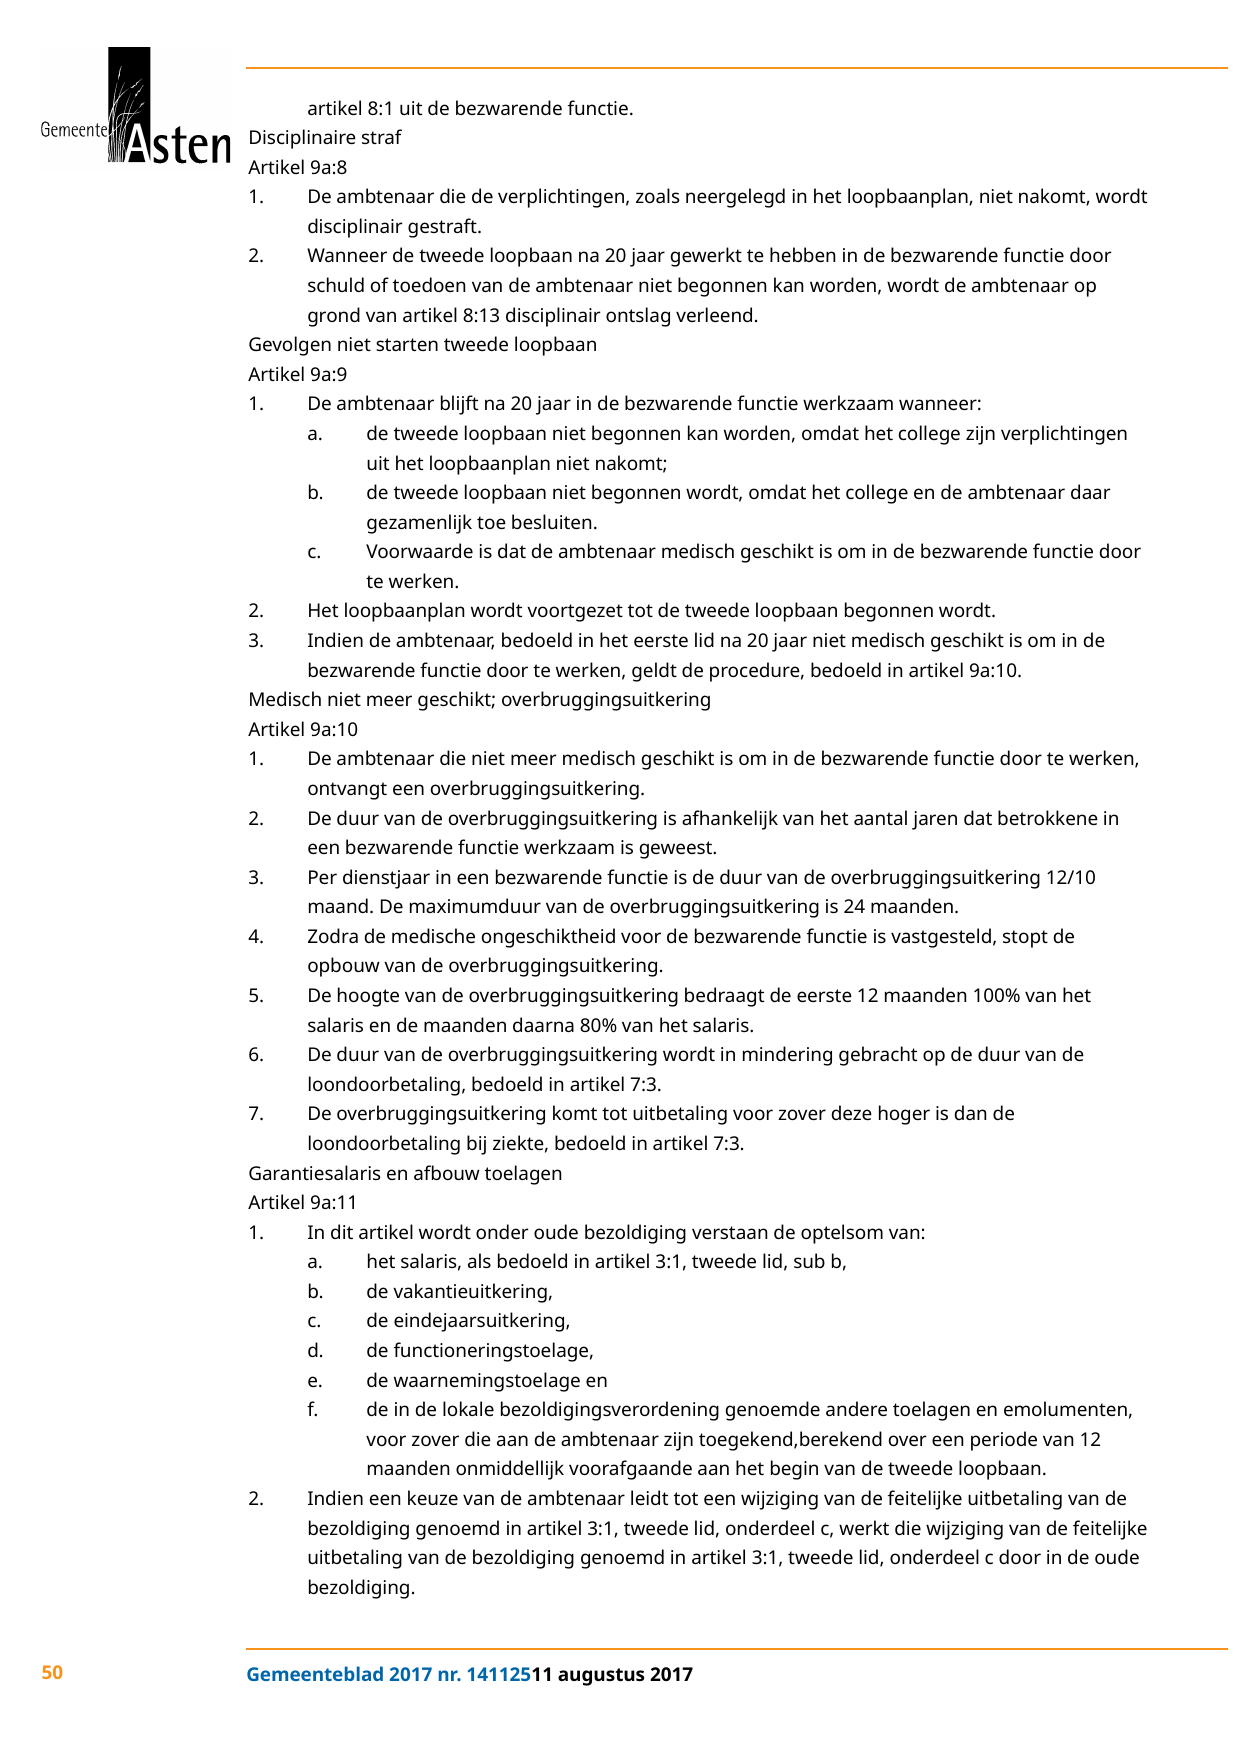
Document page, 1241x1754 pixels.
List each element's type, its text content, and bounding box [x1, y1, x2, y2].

text Gevolgen niet starten tweede loopbaan [248, 331, 1152, 357]
list Indien de ambtenaar, bedoeld in het eerste lid na 20 jaar niet medisch geschikt is om in de bezwarende functie door te werken, geldt de procedure, bedoeld in artikel 9a:10. [248, 627, 1152, 683]
text Garantiesalaris en afbouw toelagen [248, 1160, 1152, 1186]
list In dit artikel wordt onder oude bezoldiging verstaan de optelsom van: [248, 1219, 1152, 1245]
list Het loopbaanplan wordt voortgezet tot de tweede loopbaan begonnen wordt. [248, 598, 1152, 623]
picture [41, 47, 231, 172]
text Medisch niet meer geschikt; overbruggingsuitkering [248, 686, 1152, 712]
list Per dienstjaar in een bezwarende functie is de duur van de overbruggingsuitkering 12/10 maand. De maximumduur van de overbruggingsuitkering is 24 maanden. [248, 864, 1152, 919]
list Indien een keuze van de ambtenaar leidt tot een wijziging van de feitelijke uitbetaling van de bezoldiging genoemd in artikel 3:1, tweede lid, onderdeel c, werkt die wijziging van de feitelijke uitbetaling van de bezoldiging genoemd in artikel 3:1, tweede lid, onderdeel c door in de oude bezoldiging. [248, 1485, 1152, 1600]
list De ambtenaar die de verplichtingen, zoals neergelegd in het loopbaanplan, niet nakomt, wordt disciplinair gestraft. [248, 183, 1152, 239]
list Voorwaarde is dat de ambtenaar medisch geschikt is om in de bezwarende functie door te werken. [307, 538, 1152, 594]
list De ambtenaar die niet meer medisch geschikt is om in de bezwarende functie door te werken, ontvangt een overbruggingsuitkering. [248, 746, 1152, 801]
list de functioneringstoelage, [307, 1337, 1152, 1363]
list de waarnemingstoelage en [307, 1367, 1152, 1393]
list de in de lokale bezoldigingsverordening genoemde andere toelagen en emolumenten, voor zover die aan de ambtenaar zijn toegekend,berekend over een periode van 12 maanden onmiddellijk voorafgaande aan het begin van de tweede loopbaan. [307, 1396, 1152, 1481]
list Wanneer de tweede loopbaan na 20 jaar gewerkt te hebben in de bezwarende functie door schuld of toedoen van de ambtenaar niet begonnen kan worden, wordt de ambtenaar op grond van artikel 8:13 disciplinair ontslag verleend. [248, 243, 1152, 328]
list de vakantieuitkering, [307, 1278, 1152, 1304]
list Zodra de medische ongeschiktheid voor de bezwarende functie is vastgesteld, stopt de opbouw van de overbruggingsuitkering. [248, 923, 1152, 978]
list De duur van de overbruggingsuitkering is afhankelijk van het aantal jaren dat betrokkene in een bezwarende functie werkzaam is geweest. [248, 805, 1152, 860]
list De overbruggingsuitkering komt tot uitbetaling voor zover deze hoger is dan de loondoorbetaling bij ziekte, bedoeld in artikel 7:3. [248, 1101, 1152, 1156]
text Artikel 9a:9 [248, 361, 1152, 387]
text Disciplinaire straf [248, 124, 1152, 150]
list De ambtenaar blijft na 20 jaar in de bezwarende functie werkzaam wanneer: [248, 391, 1152, 416]
list de tweede loopbaan niet begonnen wordt, omdat het college en de ambtenaar daar gezamenlijk toe besluiten. [307, 479, 1152, 535]
list het salaris, als bedoeld in artikel 3:1, tweede lid, sub b, [307, 1248, 1152, 1274]
text Artikel 9a:11 [248, 1189, 1152, 1215]
list de eindejaarsuitkering, [307, 1308, 1152, 1333]
list artikel 8:1 uit de bezwarende functie. [248, 95, 1152, 121]
list De hoogte van de overbruggingsuitkering bedraagt de eerste 12 maanden 100% van het salaris en de maanden daarna 80% van het salaris. [248, 982, 1152, 1038]
list de tweede loopbaan niet begonnen kan worden, omdat het college zijn verplichtingen uit het loopbaanplan niet nakomt; [307, 420, 1152, 476]
text Artikel 9a:10 [248, 716, 1152, 742]
list De duur van de overbruggingsuitkering wordt in mindering gebracht op de duur van de loondoorbetaling, bedoeld in artikel 7:3. [248, 1041, 1152, 1097]
text Artikel 9a:8 [248, 154, 1152, 180]
